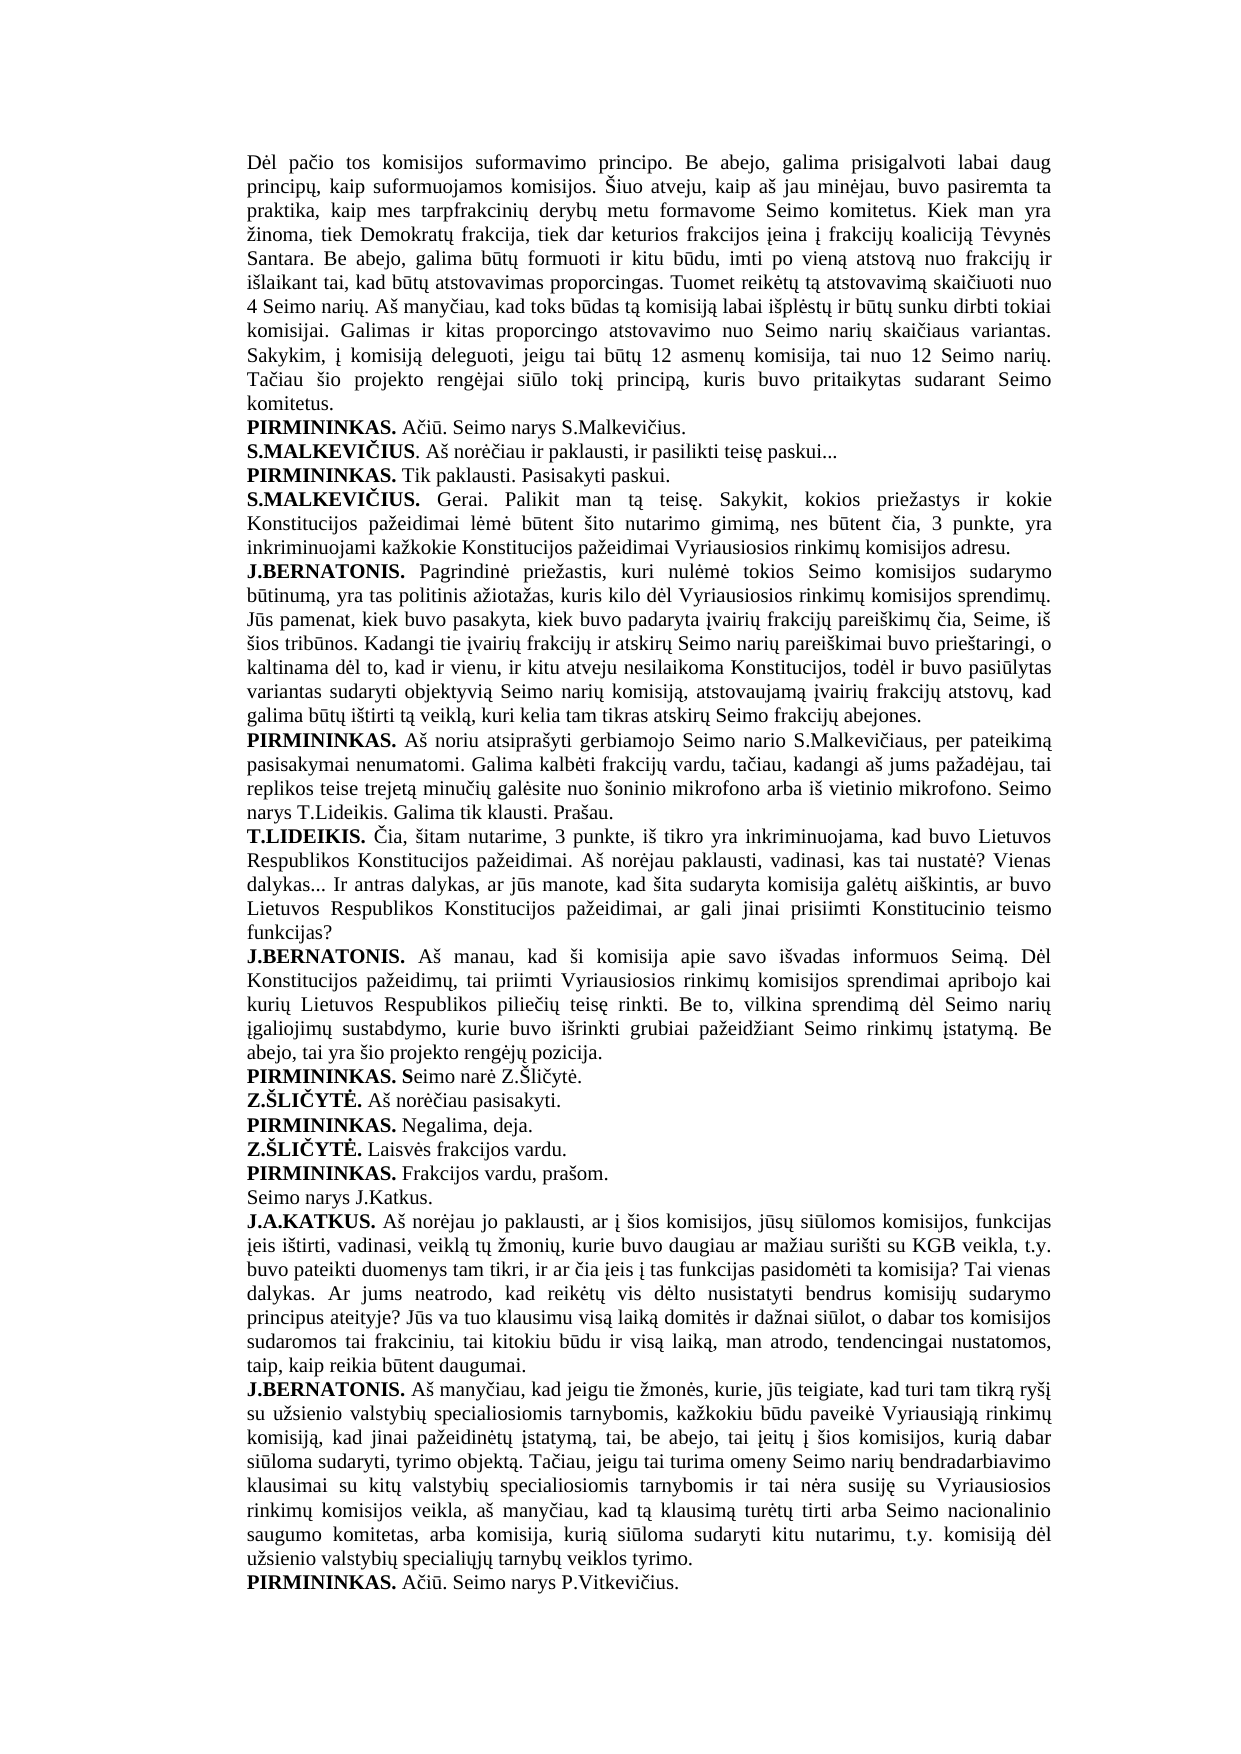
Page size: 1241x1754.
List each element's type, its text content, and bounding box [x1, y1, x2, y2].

text J.BERNATONIS. Aš manau, kad ši komisija apie savo išvadas informuos Seimą. Dėl Konstitucijos pažeidimų, tai priimti Vyriausiosios rinkimų komisijos sprendimai apribojo kai kurių Lietuvos Respublikos piliečių teisę rinkti. Be to, vilkina sprendimą dėl Seimo narių įgaliojimų sustabdymo, kurie buvo išrinkti grubiai pažeidžiant Seimo rinkimų įstatymą. Be abejo, tai yra šio projekto rengėjų pozicija. [247, 944, 1053, 1064]
text PIRMININKAS. Negalima, deja. [247, 1112, 1053, 1137]
text Z.ŠLIČYTĖ. Laisvės frakcijos vardu. [247, 1137, 1053, 1161]
text PIRMININKAS. Ačiū. Seimo narys S.Malkevičius. [247, 415, 1053, 439]
text Seimo narys J.Katkus. [247, 1185, 1053, 1209]
text Dėl pačio tos komisijos suformavimo principo. Be abejo, galima prisigalvoti labai daug principų, kaip suformuojamos komisijos. Šiuo atveju, kaip aš jau minėjau, buvo pasiremta ta praktika, kaip mes tarpfrakcinių derybų metu formavome Seimo komitetus. Kiek man yra žinoma, tiek Demokratų frakcija, tiek dar keturios frakcijos įeina į frakcijų koaliciją Tėvynės Santara. Be abejo, galima būtų formuoti ir kitu būdu, imti po vieną atstovą nuo frakcijų ir išlaikant tai, kad būtų atstovavimas proporcingas. Tuomet reikėtų tą atstovavimą skaičiuoti nuo 4 Seimo narių. Aš manyčiau, kad toks būdas tą komisiją labai išplėstų ir būtų sunku dirbti tokiai komisijai. Galimas ir kitas proporcingo atstovavimo nuo Seimo narių skaičiaus variantas. Sakykim, į komisiją deleguoti, jeigu tai būtų 12 asmenų komisija, tai nuo 12 Seimo narių. Tačiau šio projekto rengėjai siūlo tokį principą, kuris buvo pritaikytas sudarant Seimo komitetus. [247, 150, 1053, 415]
text Z.ŠLIČYTĖ. Aš norėčiau pasisakyti. [247, 1088, 1053, 1112]
text J.BERNATONIS. Pagrindinė priežastis, kuri nulėmė tokios Seimo komisijos sudarymo būtinumą, yra tas politinis ažiotažas, kuris kilo dėl Vyriausiosios rinkimų komisijos sprendimų. Jūs pamenat, kiek buvo pasakyta, kiek buvo padaryta įvairių frakcijų pareiškimų čia, Seime, iš šios tribūnos. Kadangi tie įvairių frakcijų ir atskirų Seimo narių pareiškimai buvo prieštaringi, o kaltinama dėl to, kad ir vienu, ir kitu atveju nesilaikoma Konstitucijos, todėl ir buvo pasiūlytas variantas sudaryti objektyvią Seimo narių komisiją, atstovaujamą įvairių frakcijų atstovų, kad galima būtų ištirti tą veiklą, kuri kelia tam tikras atskirų Seimo frakcijų abejones. [247, 559, 1053, 727]
text PIRMININKAS. Aš noriu atsiprašyti gerbiamojo Seimo nario S.Malkevičiaus, per pateikimą pasisakymai nenumatomi. Galima kalbėti frakcijų vardu, tačiau, kadangi aš jums pažadėjau, tai replikos teise trejetą minučių galėsite nuo šoninio mikrofono arba iš vietinio mikrofono. Seimo narys T.Lideikis. Galima tik klausti. Prašau. [247, 727, 1053, 824]
text S.MALKEVIČIUS. Aš norėčiau ir paklausti, ir pasilikti teisę paskui... [247, 439, 1053, 463]
text PIRMININKAS. Frakcijos vardu, prašom. [247, 1161, 1053, 1185]
text T.LIDEIKIS. Čia, šitam nutarime, 3 punkte, iš tikro yra inkriminuojama, kad buvo Lietuvos Respublikos Konstitucijos pažeidimai. Aš norėjau paklausti, vadinasi, kas tai nustatė? Vienas dalykas... Ir antras dalykas, ar jūs manote, kad šita sudaryta komisija galėtų aiškintis, ar buvo Lietuvos Respublikos Konstitucijos pažeidimai, ar gali jinai prisiimti Konstitucinio teismo funkcijas? [247, 824, 1053, 944]
text J.A.KATKUS. Aš norėjau jo paklausti, ar į šios komisijos, jūsų siūlomos komisijos, funkcijas įeis ištirti, vadinasi, veiklą tų žmonių, kurie buvo daugiau ar mažiau surišti su KGB veikla, t.y. buvo pateikti duomenys tam tikri, ir ar čia įeis į tas funkcijas pasidomėti ta komisija? Tai vienas dalykas. Ar jums neatrodo, kad reikėtų vis dėlto nusistatyti bendrus komisijų sudarymo principus ateityje? Jūs va tuo klausimu visą laiką domitės ir dažnai siūlot, o dabar tos komisijos sudaromos tai frakciniu, tai kitokiu būdu ir visą laiką, man atrodo, tendencingai nustatomos, taip, kaip reikia būtent daugumai. [247, 1209, 1053, 1377]
text PIRMININKAS. Seimo narė Z.Šličytė. [247, 1064, 1053, 1088]
text S.MALKEVIČIUS. Gerai. Palikit man tą teisę. Sakykit, kokios priežastys ir kokie Konstitucijos pažeidimai lėmė būtent šito nutarimo gimimą, nes būtent čia, 3 punkte, yra inkriminuojami kažkokie Konstitucijos pažeidimai Vyriausiosios rinkimų komisijos adresu. [247, 487, 1053, 559]
text J.BERNATONIS. Aš manyčiau, kad jeigu tie žmonės, kurie, jūs teigiate, kad turi tam tikrą ryšį su užsienio valstybių specialiosiomis tarnybomis, kažkokiu būdu paveikė Vyriausiąją rinkimų komisiją, kad jinai pažeidinėtų įstatymą, tai, be abejo, tai įeitų į šios komisijos, kurią dabar siūloma sudaryti, tyrimo objektą. Tačiau, jeigu tai turima omeny Seimo narių bendradarbiavimo klausimai su kitų valstybių specialiosiomis tarnybomis ir tai nėra susiję su Vyriausiosios rinkimų komisijos veikla, aš manyčiau, kad tą klausimą turėtų tirti arba Seimo nacionalinio saugumo komitetas, arba komisija, kurią siūloma sudaryti kitu nutarimu, t.y. komisiją dėl užsienio valstybių specialiųjų tarnybų veiklos tyrimo. [247, 1377, 1053, 1570]
text PIRMININKAS. Ačiū. Seimo narys P.Vitkevičius. [247, 1570, 1053, 1594]
text PIRMININKAS. Tik paklausti. Pasisakyti paskui. [247, 463, 1053, 487]
